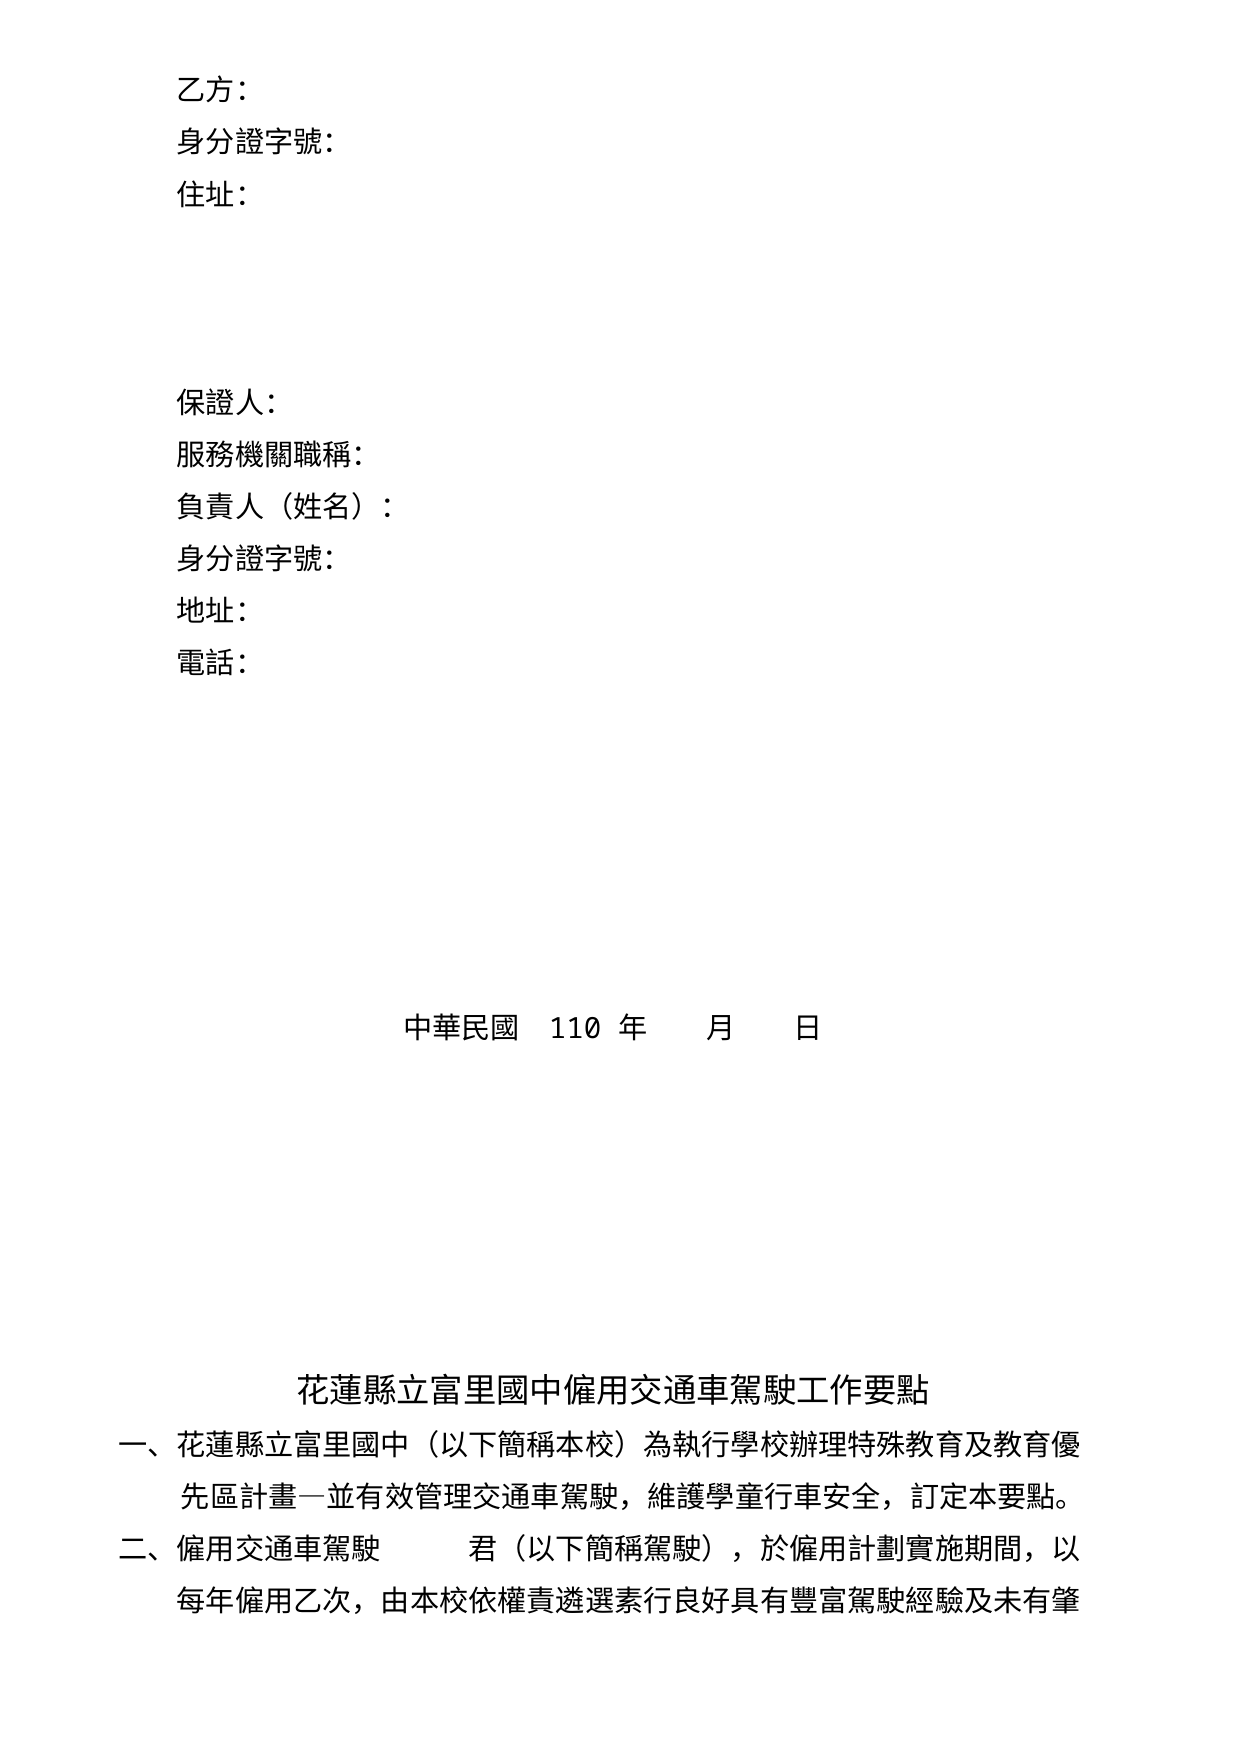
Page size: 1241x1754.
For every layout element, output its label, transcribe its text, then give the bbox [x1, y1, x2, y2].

text 中華民國 110 年 月 日 [118, 997, 1107, 1049]
text 地址： [118, 580, 1107, 632]
text 乙方： [118, 59, 1107, 111]
text 二、僱用交通車駕駛 君（以下簡稱駕駛），於僱用計劃實施期間，以每年僱用乙次，由本校依權責遴選素行良好具有豐富駕駛經驗及未有肇 [118, 1517, 1107, 1622]
text 電話： [118, 632, 1107, 684]
text 服務機關職稱： [118, 424, 1107, 476]
text 身分證字號： [118, 528, 1107, 580]
text 住址： [118, 163, 1107, 215]
text 負責人（姓名）： [118, 476, 1107, 528]
text 身分證字號： [118, 111, 1107, 163]
text 花蓮縣立富里國中僱用交通車駕駛工作要點 [118, 1361, 1107, 1413]
text 保證人： [118, 372, 1107, 424]
text 一、花蓮縣立富里國中（以下簡稱本校）為執行學校辦理特殊教育及教育優先區計畫—並有效管理交通車駕駛，維護學童行車安全，訂定本要點。 [118, 1413, 1107, 1517]
